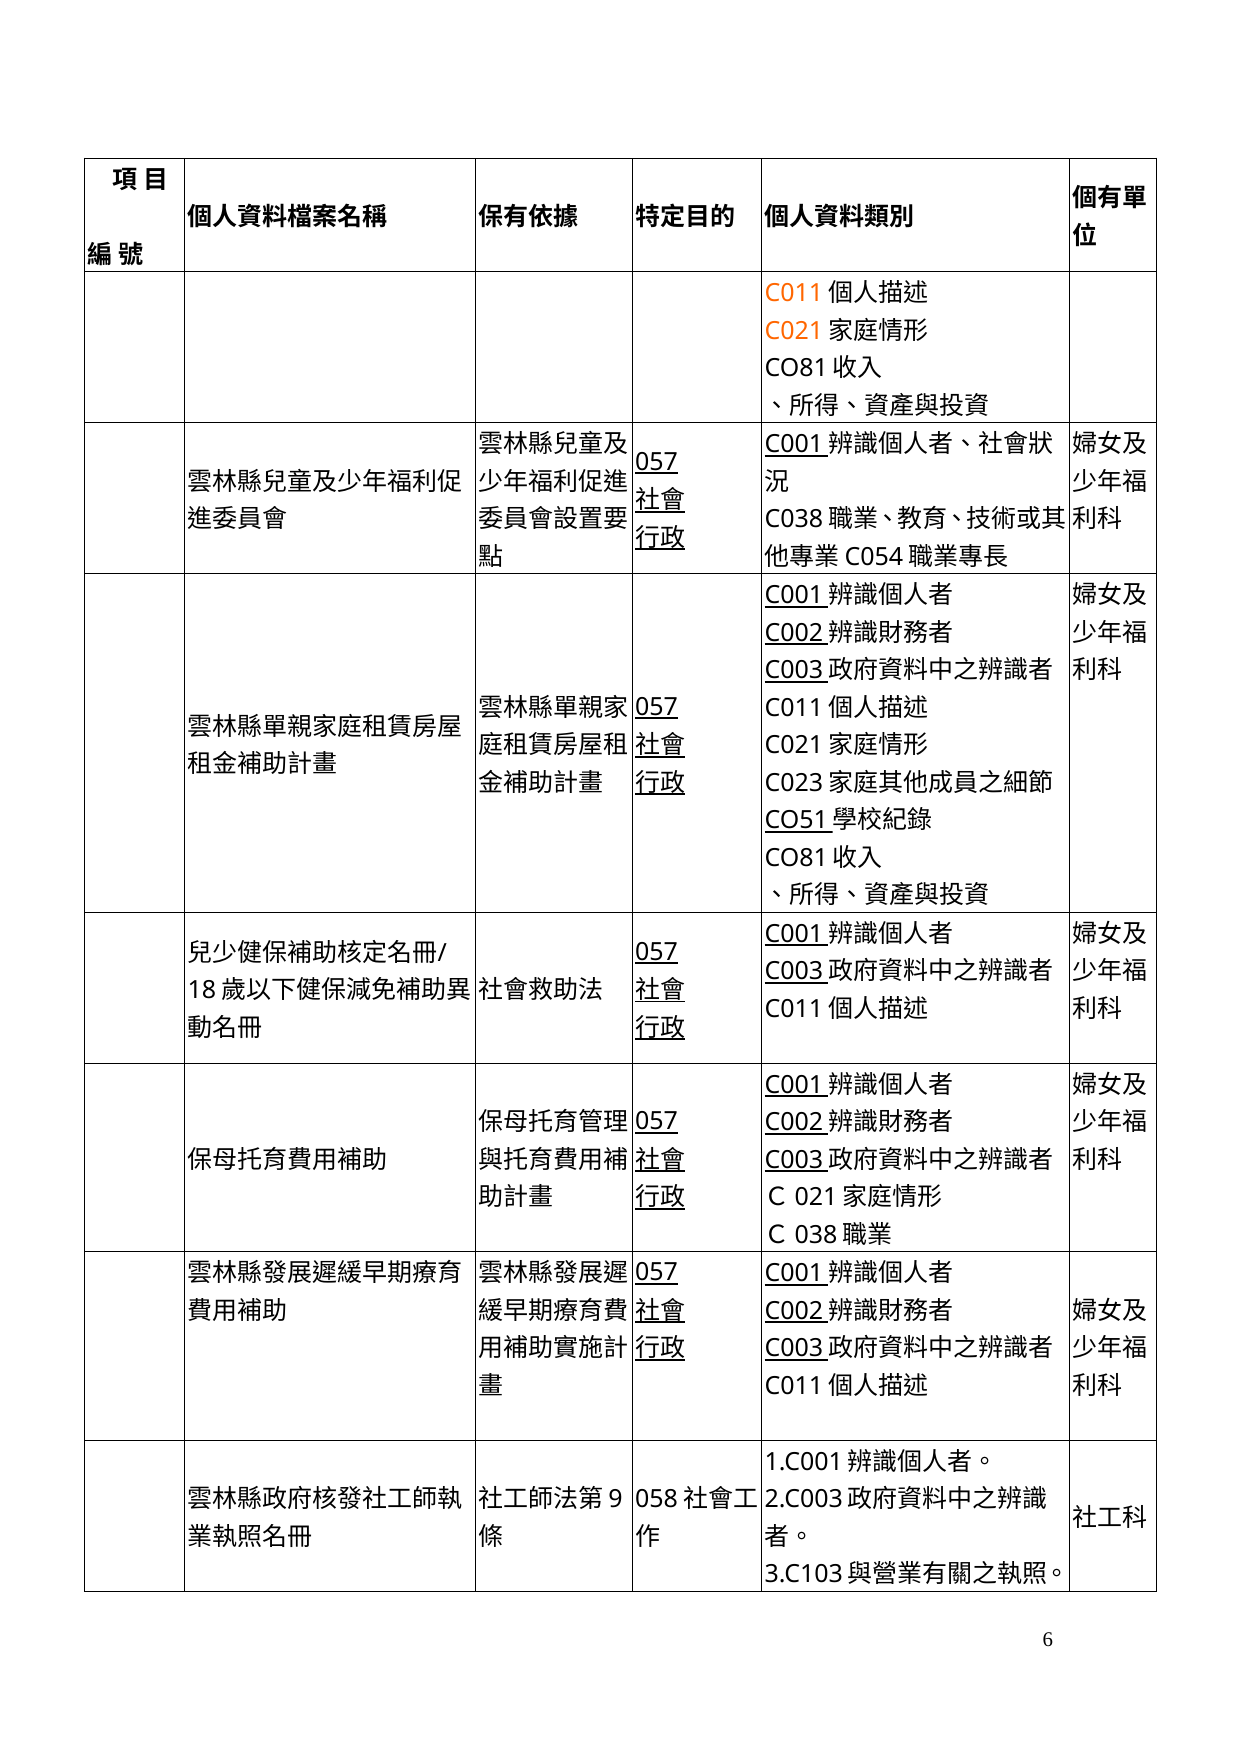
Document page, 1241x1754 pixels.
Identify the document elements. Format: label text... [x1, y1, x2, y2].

table_cell 保母托育管理與托育費用補助計畫 [476, 1064, 632, 1251]
table_cell C001辨識個人者 C003政府資料中之辨識者 C011個人描述 [762, 913, 1069, 1063]
table_cell 社會救助法 [476, 913, 632, 1063]
table_cell C011個人描述 C021家庭情形 CO81收入 、所得、資產與投資 [762, 272, 1069, 422]
table_cell 1.C001辨識個人者。 2.C003政府資料中之辨識者。 3.C103與營業有關之執照。 [762, 1441, 1069, 1591]
table_cell 婦女及少年福利科 [1070, 1252, 1156, 1440]
table_cell 058社會工作 [633, 1441, 761, 1591]
table_cell 雲林縣兒童及少年福利促進委員會 [185, 423, 475, 573]
table_cell 057 社會 行政 [633, 913, 761, 1063]
table_cell 雲林縣發展遲緩早期療育費用補助 [185, 1252, 475, 1440]
table_header 項 目 編 號 [85, 159, 184, 271]
table_cell 婦女及少年福利科 [1070, 913, 1156, 1063]
table_cell C001辨識個人者、社會狀況 C038職業、教育、技術或其他專業C054職業專長 [762, 423, 1069, 573]
table_cell [85, 1252, 184, 1440]
table_cell 057 社會 行政 [633, 1252, 761, 1440]
table_cell [476, 272, 632, 422]
table_cell [633, 272, 761, 422]
table_cell [85, 1064, 184, 1251]
table_cell 婦女及少年福利科 [1070, 1064, 1156, 1251]
table_header 個人資料類別 [762, 159, 1069, 271]
table_cell [185, 272, 475, 422]
table_cell 057 社會 行政 [633, 574, 761, 912]
table_cell 社工科 [1070, 1441, 1156, 1591]
table_header 特定目的 [633, 159, 761, 271]
table_cell [85, 1441, 184, 1591]
table_cell 社工師法第9條 [476, 1441, 632, 1591]
table_cell [85, 574, 184, 912]
table_cell 婦女及少年福利科 [1070, 574, 1156, 912]
table_header 個有單位 [1070, 159, 1156, 271]
table_cell 保母托育費用補助 [185, 1064, 475, 1251]
table_header 個人資料檔案名稱 [185, 159, 475, 271]
table_cell 057 社會 行政 [633, 423, 761, 573]
table_cell 兒少健保補助核定名冊/ 18歲以下健保減免補助異動名冊 [185, 913, 475, 1063]
table_cell [85, 423, 184, 573]
table_cell C001辨識個人者 C002辨識財務者 C003政府資料中之辨識者 Ｃ021家庭情形 Ｃ038職業 [762, 1064, 1069, 1251]
table_cell 雲林縣兒童及少年福利促進委員會設置要點 [476, 423, 632, 573]
table_cell C001辨識個人者 C002辨識財務者 C003政府資料中之辨識者 C011個人描述 [762, 1252, 1069, 1440]
table_cell 婦女及少年福利科 [1070, 423, 1156, 573]
table_cell 雲林縣發展遲緩早期療育費用補助實施計畫 [476, 1252, 632, 1440]
table_cell [1070, 272, 1156, 422]
table_cell [85, 272, 184, 422]
table_cell C001辨識個人者 C002辨識財務者 C003政府資料中之辨識者 C011個人描述 C021家庭情形 C023家庭其他成員之細節 CO51學校紀錄 CO81收入 、所得、資產與投資 [762, 574, 1069, 912]
table_cell [85, 913, 184, 1063]
table_cell 雲林縣單親家庭租賃房屋租金補助計畫 [185, 574, 475, 912]
table_cell 雲林縣單親家庭租賃房屋租金補助計畫 [476, 574, 632, 912]
table_header 保有依據 [476, 159, 632, 271]
table_cell 057 社會 行政 [633, 1064, 761, 1251]
table_cell 雲林縣政府核發社工師執業執照名冊 [185, 1441, 475, 1591]
